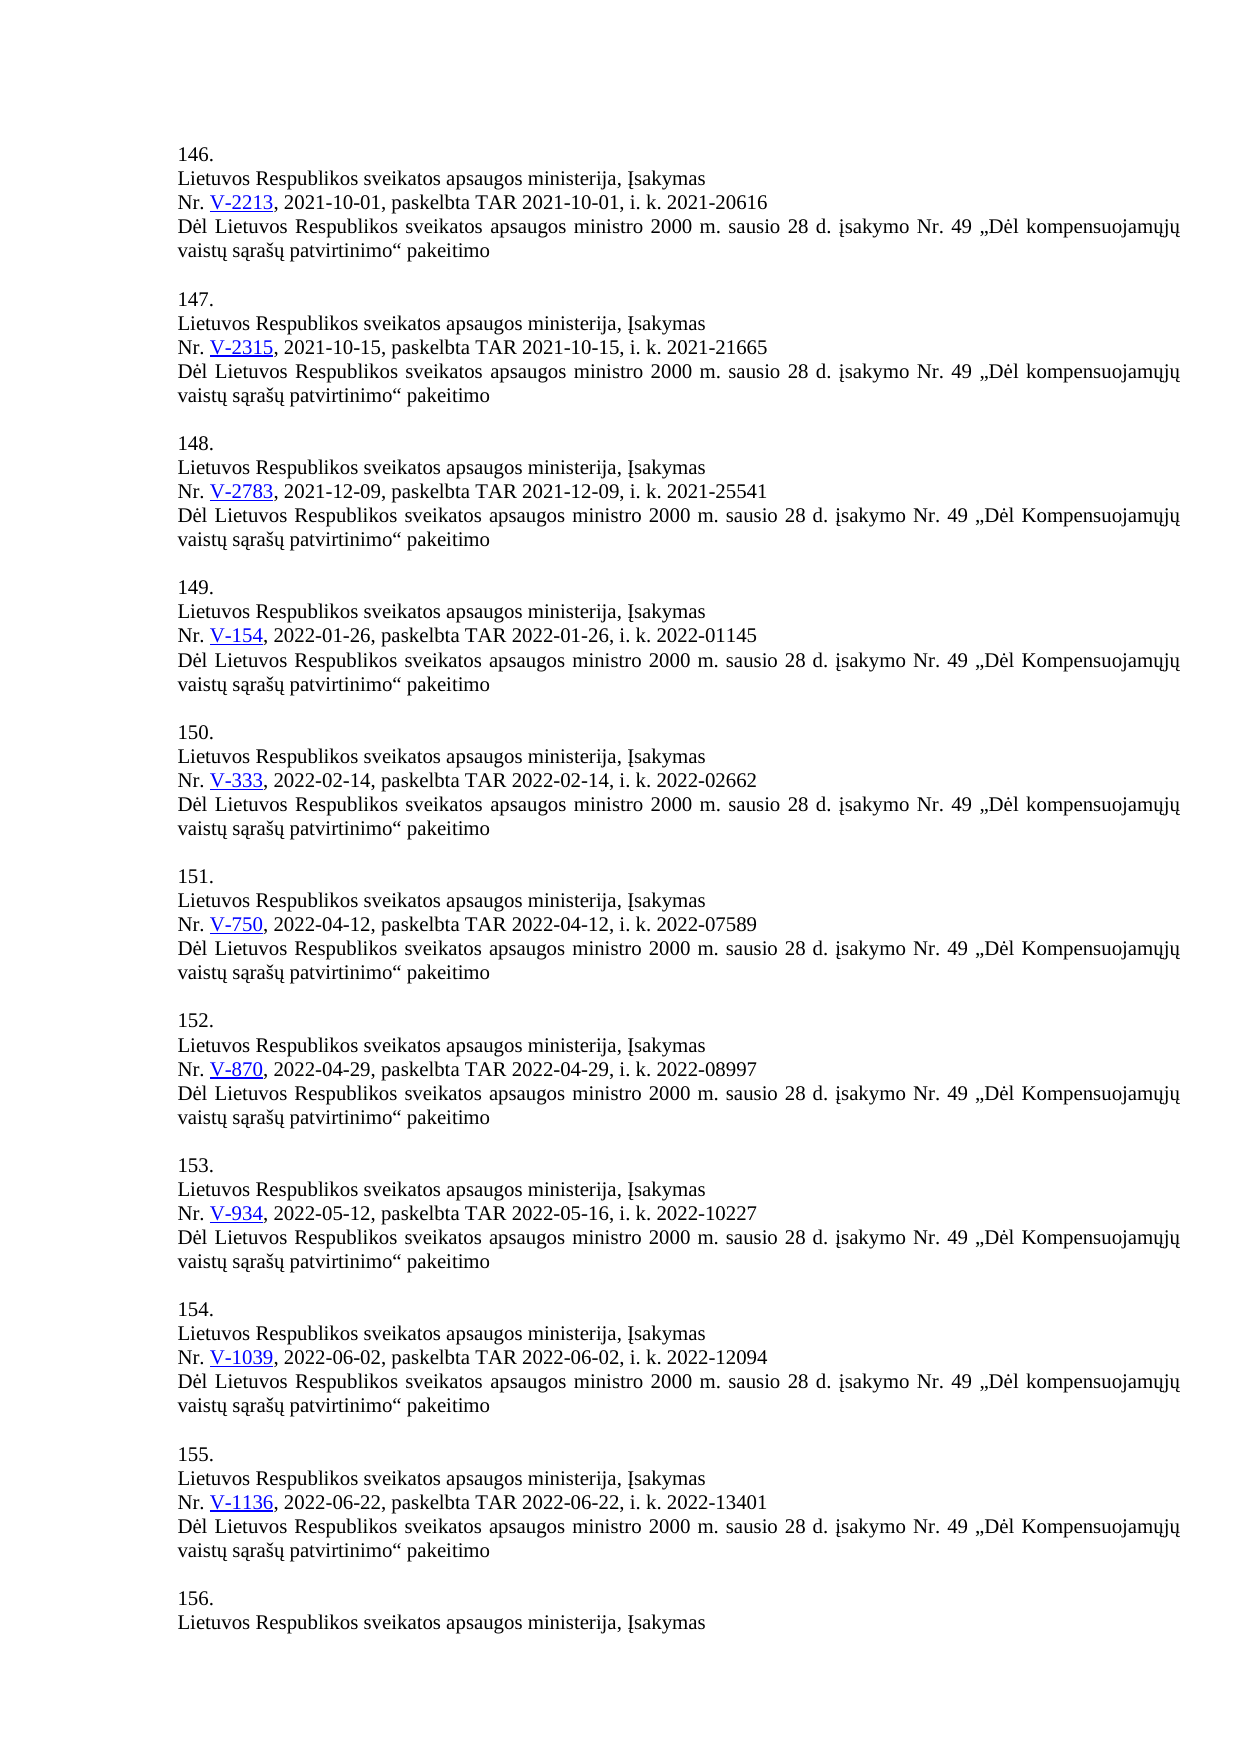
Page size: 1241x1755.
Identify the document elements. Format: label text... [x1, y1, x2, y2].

text Dėl Lietuvos Respublikos sveikatos apsaugos ministro 2000 m. sausio 28 d. įsakymo Nr. 49 „Dėl Kompensuojamųjų vaistų sąrašų patvirtinimo“ pakeitimo [177, 936, 1181, 984]
text Lietuvos Respublikos sveikatos apsaugos ministerija, Įsakymas [177, 744, 1181, 768]
text 149. [177, 575, 1181, 599]
text Nr. V-2213, 2021-10-01, paskelbta TAR 2021-10-01, i. k. 2021-20616 [177, 190, 1181, 214]
text 154. [177, 1297, 1181, 1321]
text Nr. V-154, 2022-01-26, paskelbta TAR 2022-01-26, i. k. 2022-01145 [177, 623, 1181, 647]
text Nr. V-1039, 2022-06-02, paskelbta TAR 2022-06-02, i. k. 2022-12094 [177, 1345, 1181, 1369]
text Dėl Lietuvos Respublikos sveikatos apsaugos ministro 2000 m. sausio 28 d. įsakymo Nr. 49 „Dėl kompensuojamųjų vaistų sąrašų patvirtinimo“ pakeitimo [177, 359, 1181, 407]
text Nr. V-870, 2022-04-29, paskelbta TAR 2022-04-29, i. k. 2022-08997 [177, 1057, 1181, 1081]
text 151. [177, 864, 1181, 888]
text Dėl Lietuvos Respublikos sveikatos apsaugos ministro 2000 m. sausio 28 d. įsakymo Nr. 49 „Dėl Kompensuojamųjų vaistų sąrašų patvirtinimo“ pakeitimo [177, 647, 1181, 696]
text Lietuvos Respublikos sveikatos apsaugos ministerija, Įsakymas [177, 1466, 1181, 1490]
text Dėl Lietuvos Respublikos sveikatos apsaugos ministro 2000 m. sausio 28 d. įsakymo Nr. 49 „Dėl Kompensuojamųjų vaistų sąrašų patvirtinimo“ pakeitimo [177, 1081, 1181, 1129]
text Nr. V-750, 2022-04-12, paskelbta TAR 2022-04-12, i. k. 2022-07589 [177, 912, 1181, 936]
text Lietuvos Respublikos sveikatos apsaugos ministerija, Įsakymas [177, 1177, 1181, 1201]
text Nr. V-333, 2022-02-14, paskelbta TAR 2022-02-14, i. k. 2022-02662 [177, 768, 1181, 792]
text Dėl Lietuvos Respublikos sveikatos apsaugos ministro 2000 m. sausio 28 d. įsakymo Nr. 49 „Dėl Kompensuojamųjų vaistų sąrašų patvirtinimo“ pakeitimo [177, 503, 1181, 551]
text Lietuvos Respublikos sveikatos apsaugos ministerija, Įsakymas [177, 455, 1181, 479]
text 150. [177, 720, 1181, 744]
text Dėl Lietuvos Respublikos sveikatos apsaugos ministro 2000 m. sausio 28 d. įsakymo Nr. 49 „Dėl kompensuojamųjų vaistų sąrašų patvirtinimo“ pakeitimo [177, 1369, 1181, 1417]
text Lietuvos Respublikos sveikatos apsaugos ministerija, Įsakymas [177, 1321, 1181, 1345]
text Nr. V-934, 2022-05-12, paskelbta TAR 2022-05-16, i. k. 2022-10227 [177, 1201, 1181, 1225]
text Lietuvos Respublikos sveikatos apsaugos ministerija, Įsakymas [177, 888, 1181, 912]
text 152. [177, 1008, 1181, 1032]
text Lietuvos Respublikos sveikatos apsaugos ministerija, Įsakymas [177, 599, 1181, 623]
text Dėl Lietuvos Respublikos sveikatos apsaugos ministro 2000 m. sausio 28 d. įsakymo Nr. 49 „Dėl Kompensuojamųjų vaistų sąrašų patvirtinimo“ pakeitimo [177, 1514, 1181, 1562]
text Nr. V-1136, 2022-06-22, paskelbta TAR 2022-06-22, i. k. 2022-13401 [177, 1490, 1181, 1514]
text Dėl Lietuvos Respublikos sveikatos apsaugos ministro 2000 m. sausio 28 d. įsakymo Nr. 49 „Dėl Kompensuojamųjų vaistų sąrašų patvirtinimo“ pakeitimo [177, 1225, 1181, 1273]
text Lietuvos Respublikos sveikatos apsaugos ministerija, Įsakymas [177, 166, 1181, 190]
text 146. [177, 142, 1181, 166]
text 153. [177, 1153, 1181, 1177]
text Lietuvos Respublikos sveikatos apsaugos ministerija, Įsakymas [177, 1610, 1181, 1634]
text Lietuvos Respublikos sveikatos apsaugos ministerija, Įsakymas [177, 1032, 1181, 1057]
text Dėl Lietuvos Respublikos sveikatos apsaugos ministro 2000 m. sausio 28 d. įsakymo Nr. 49 „Dėl kompensuojamųjų vaistų sąrašų patvirtinimo“ pakeitimo [177, 214, 1181, 262]
text 156. [177, 1586, 1181, 1610]
text Dėl Lietuvos Respublikos sveikatos apsaugos ministro 2000 m. sausio 28 d. įsakymo Nr. 49 „Dėl kompensuojamųjų vaistų sąrašų patvirtinimo“ pakeitimo [177, 792, 1181, 840]
text 155. [177, 1442, 1181, 1466]
text Lietuvos Respublikos sveikatos apsaugos ministerija, Įsakymas [177, 311, 1181, 335]
text 148. [177, 431, 1181, 455]
text Nr. V-2315, 2021-10-15, paskelbta TAR 2021-10-15, i. k. 2021-21665 [177, 335, 1181, 359]
text Nr. V-2783, 2021-12-09, paskelbta TAR 2021-12-09, i. k. 2021-25541 [177, 479, 1181, 503]
text 147. [177, 287, 1181, 311]
